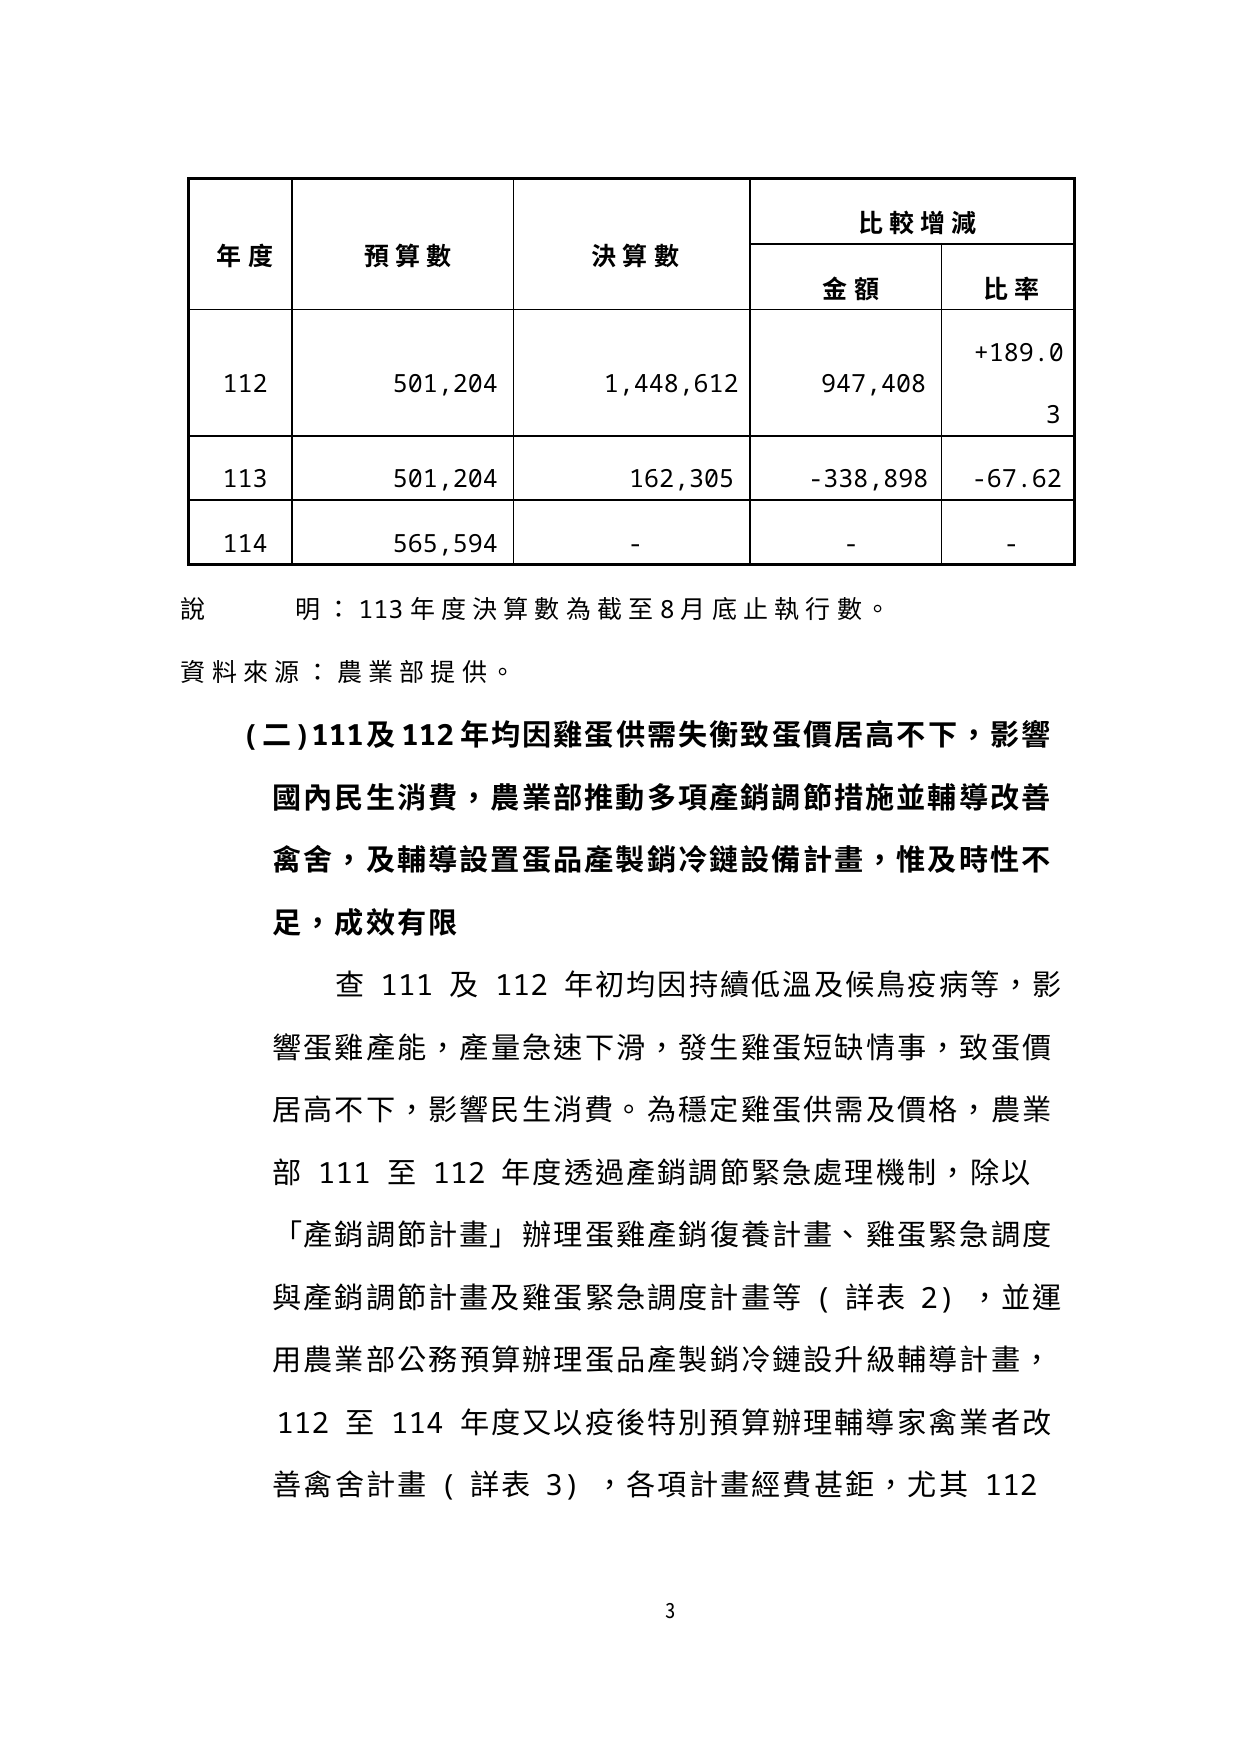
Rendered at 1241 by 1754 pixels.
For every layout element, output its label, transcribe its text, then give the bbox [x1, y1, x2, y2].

table_cell 金額 [751, 245, 941, 308]
table_header 比較增減 [751, 180, 1073, 243]
table_cell 947,408 [751, 310, 941, 435]
table_cell 1,448,612 [514, 310, 749, 435]
table_cell - [514, 501, 749, 563]
table_header 決算數 [514, 180, 749, 308]
text 查111及112年初均因持續低溫及候鳥疫病等，影響蛋雞產能，產量急速下滑，發生雞蛋短缺情事，致蛋價居高不下，影響民生消費。為穩定雞蛋供需及價格，農業部111至112年度透過產銷調節緊急處理機制，除以「產銷調節計畫」辦理蛋雞產銷復養計畫、雞蛋緊急調度與產銷調節計畫及雞蛋緊急調度計畫等(詳表2)，並運用農業部公務預算辦理蛋品產製銷冷鏈設升級輔導計畫，112至114年度又以疫後特別預算辦理輔導家禽業者改善禽舍計畫(詳表3)，各項計畫經費甚鉅，尤其112 [266, 941, 1063, 1504]
table_cell 501,204 [293, 310, 513, 435]
table_header 年度 [190, 180, 291, 308]
table_cell 565,594 [293, 501, 513, 563]
table_cell 112 [190, 310, 291, 435]
table_cell 162,305 [514, 437, 749, 499]
text 說 明：113年度決算數為截至8月底止執行數。 [177, 566, 1063, 629]
text (二)111及112年均因雞蛋供需失衡致蛋價居高不下，影響國內民生消費，農業部推動多項產銷調節措施並輔導改善禽舍，及輔導設置蛋品產製銷冷鏈設備計畫，惟及時性不足，成效有限 [236, 691, 1063, 941]
table_cell - [942, 501, 1073, 563]
table_cell -67.62 [942, 437, 1073, 499]
table_cell - [751, 501, 941, 563]
table_header 預算數 [293, 180, 513, 308]
table_cell 比率 [942, 245, 1073, 308]
text 資料來源：農業部提供。 [177, 629, 1063, 691]
table_cell 501,204 [293, 437, 513, 499]
table_cell 113 [190, 437, 291, 499]
table_cell 114 [190, 501, 291, 563]
table_cell +189.03 [942, 310, 1073, 435]
table_cell -338,898 [751, 437, 941, 499]
